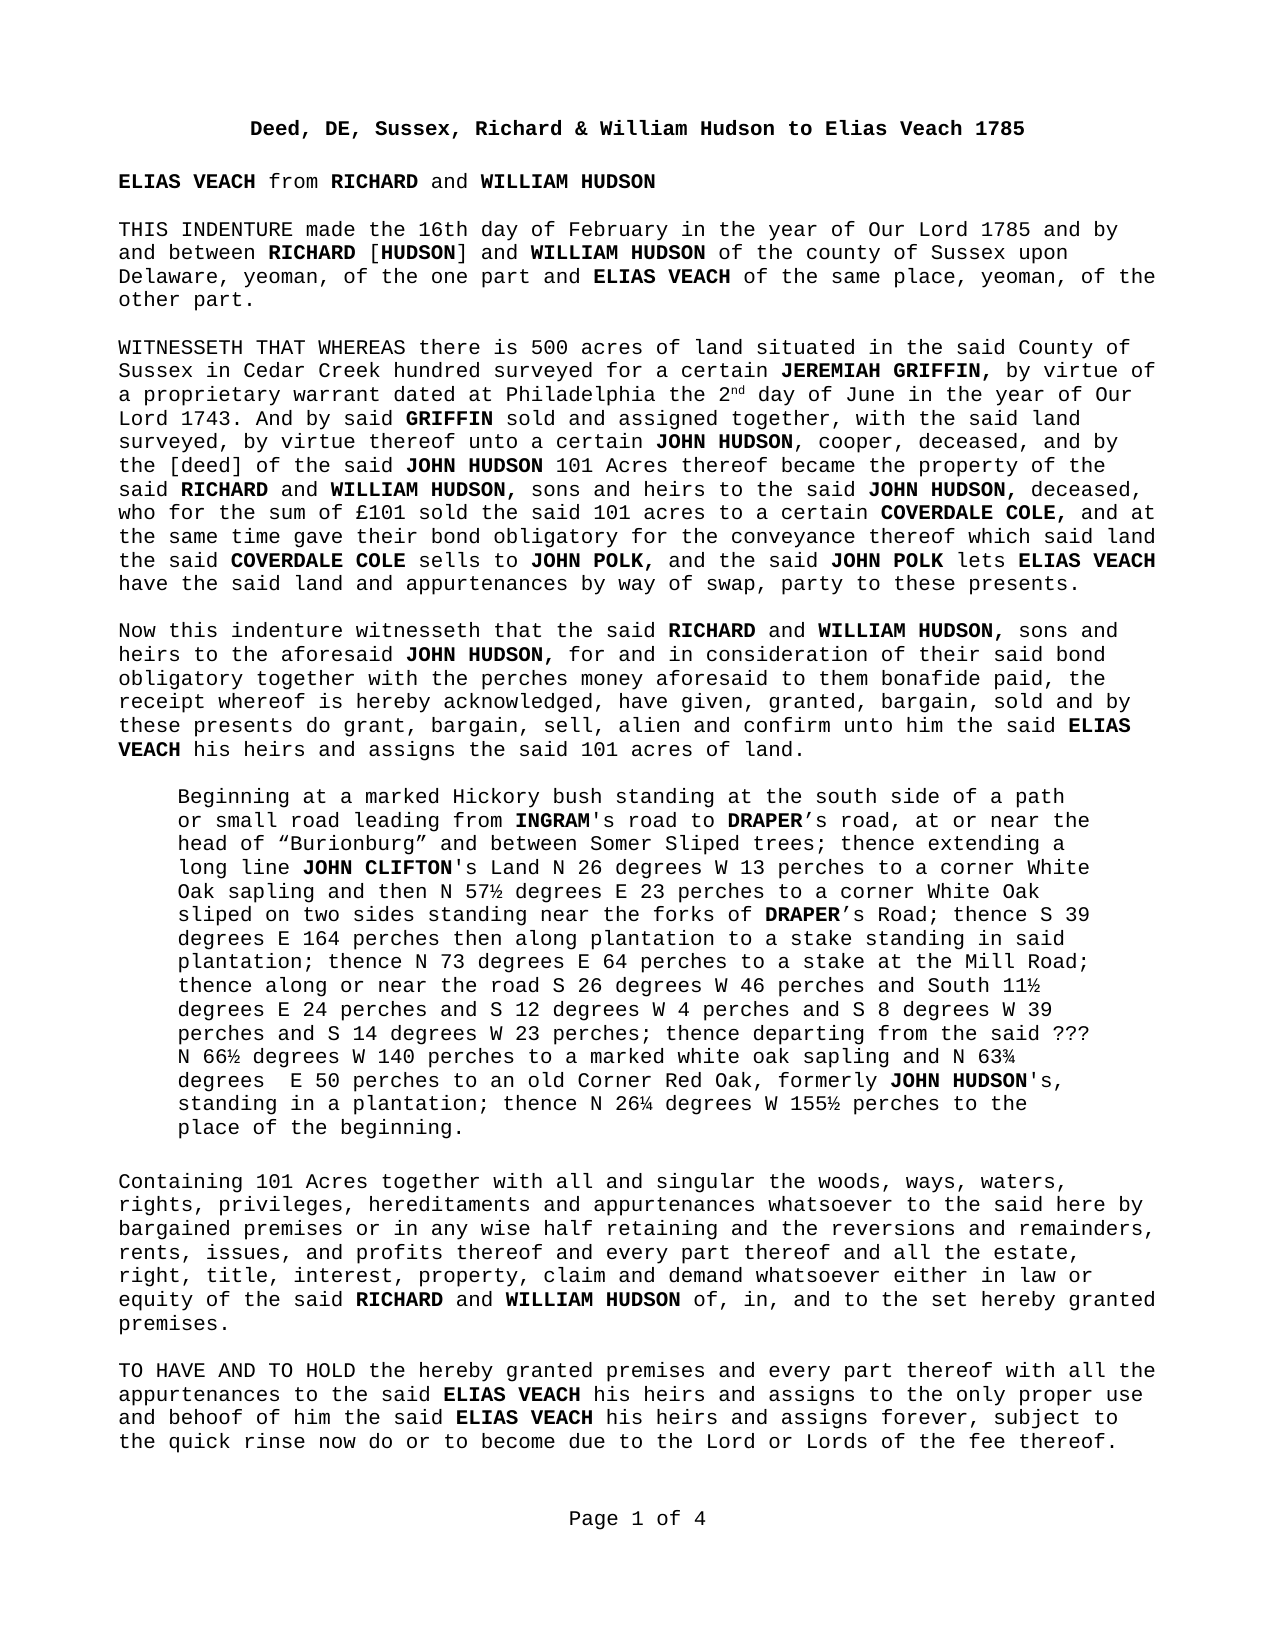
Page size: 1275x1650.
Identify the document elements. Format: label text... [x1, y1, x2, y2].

text This indenture made the 16th day of February in the year of Our Lord 1785 and by and between Richard [Hudson] and William Hudson of the county of Sussex upon Delaware, yeoman, of the one part and Elias Veach of the same place, yeoman, of the other part. [118, 218, 1157, 313]
text Now this indenture witnesseth that the said Richard and William Hudson, sons and heirs to the aforesaid John Hudson, for and in consideration of their said bond obligatory together with the perches money aforesaid to them bonafide paid, the receipt whereof is hereby acknowledged, have given, granted, bargain, sold and by these presents do grant, bargain, sell, alien and confirm unto him the said Elias Veach his heirs and assigns the said 101 acres of land. [118, 621, 1157, 762]
text To have and to hold the hereby granted premises and every part thereof with all the appurtenances to the said Elias Veach his heirs and assigns to the only proper use and behoof of him the said Elias Veach his heirs and assigns forever, subject to the quick rinse now do or to become due to the Lord or Lords of the fee thereof. [118, 1360, 1157, 1454]
text Elias Veach from Richard and William Hudson [118, 171, 1157, 195]
text Containing 101 Acres together with all and singular the woods, ways, waters, rights, privileges, hereditaments and appurtenances whatsoever to the said here by bargained premises or in any wise half retaining and the reversions and remainders, rents, issues, and profits thereof and every part thereof and all the estate, right, title, interest, property, claim and demand whatsoever either in law or equity of the said Richard and William Hudson of, in, and to the set hereby granted premises. [118, 1171, 1157, 1336]
text Beginning at a marked Hickory bush standing at the south side of a path or small road leading from Ingram's road to Draper’s road, at or near the head of “Burionburg” and between Somer Sliped trees; thence extending a long line John Clifton's Land N 26 degrees W 13 perches to a corner White Oak sapling and then N 57½ degrees E 23 perches to a corner White Oak sliped on two sides standing near the forks of Draper’s Road; thence S 39 degrees E 164 perches then along plantation to a stake standing in said plantation; thence N 73 degrees E 64 perches to a stake at the Mill Road; thence along or near the road S 26 degrees W 46 perches and South 11½ degrees E 24 perches and S 12 degrees W 4 perches and S 8 degrees W 39 perches and S 14 degrees W 23 perches; thence departing from the said ??? N 66½ degrees W 140 perches to a marked white oak sapling and N 63¾ degrees E 50 perches to an old Corner Red Oak, formerly John Hudson's, standing in a plantation; thence N 26¼ degrees W 155½ perches to the place of the beginning. [177, 786, 1098, 1141]
text Witnesseth that whereas there is 500 acres of land situated in the said County of Sussex in Cedar Creek hundred surveyed for a certain Jeremiah Griffin, by virtue of a proprietary warrant dated at Philadelphia the 2nd day of June in the year of Our Lord 1743. And by said Griffin sold and assigned together, with the said land surveyed, by virtue thereof unto a certain John Hudson, cooper, deceased, and by the [deed] of the said John Hudson 101 Acres thereof became the property of the said Richard and William Hudson, sons and heirs to the said John Hudson, deceased, who for the sum of £101 sold the said 101 acres to a certain Coverdale COLE, and at the same time gave their bond obligatory for the conveyance thereof which said land the said Coverdale Cole sells to John Polk, and the said John Polk lets Elias Veach have the said land and appurtenances by way of swap, party to these presents. [118, 337, 1157, 597]
